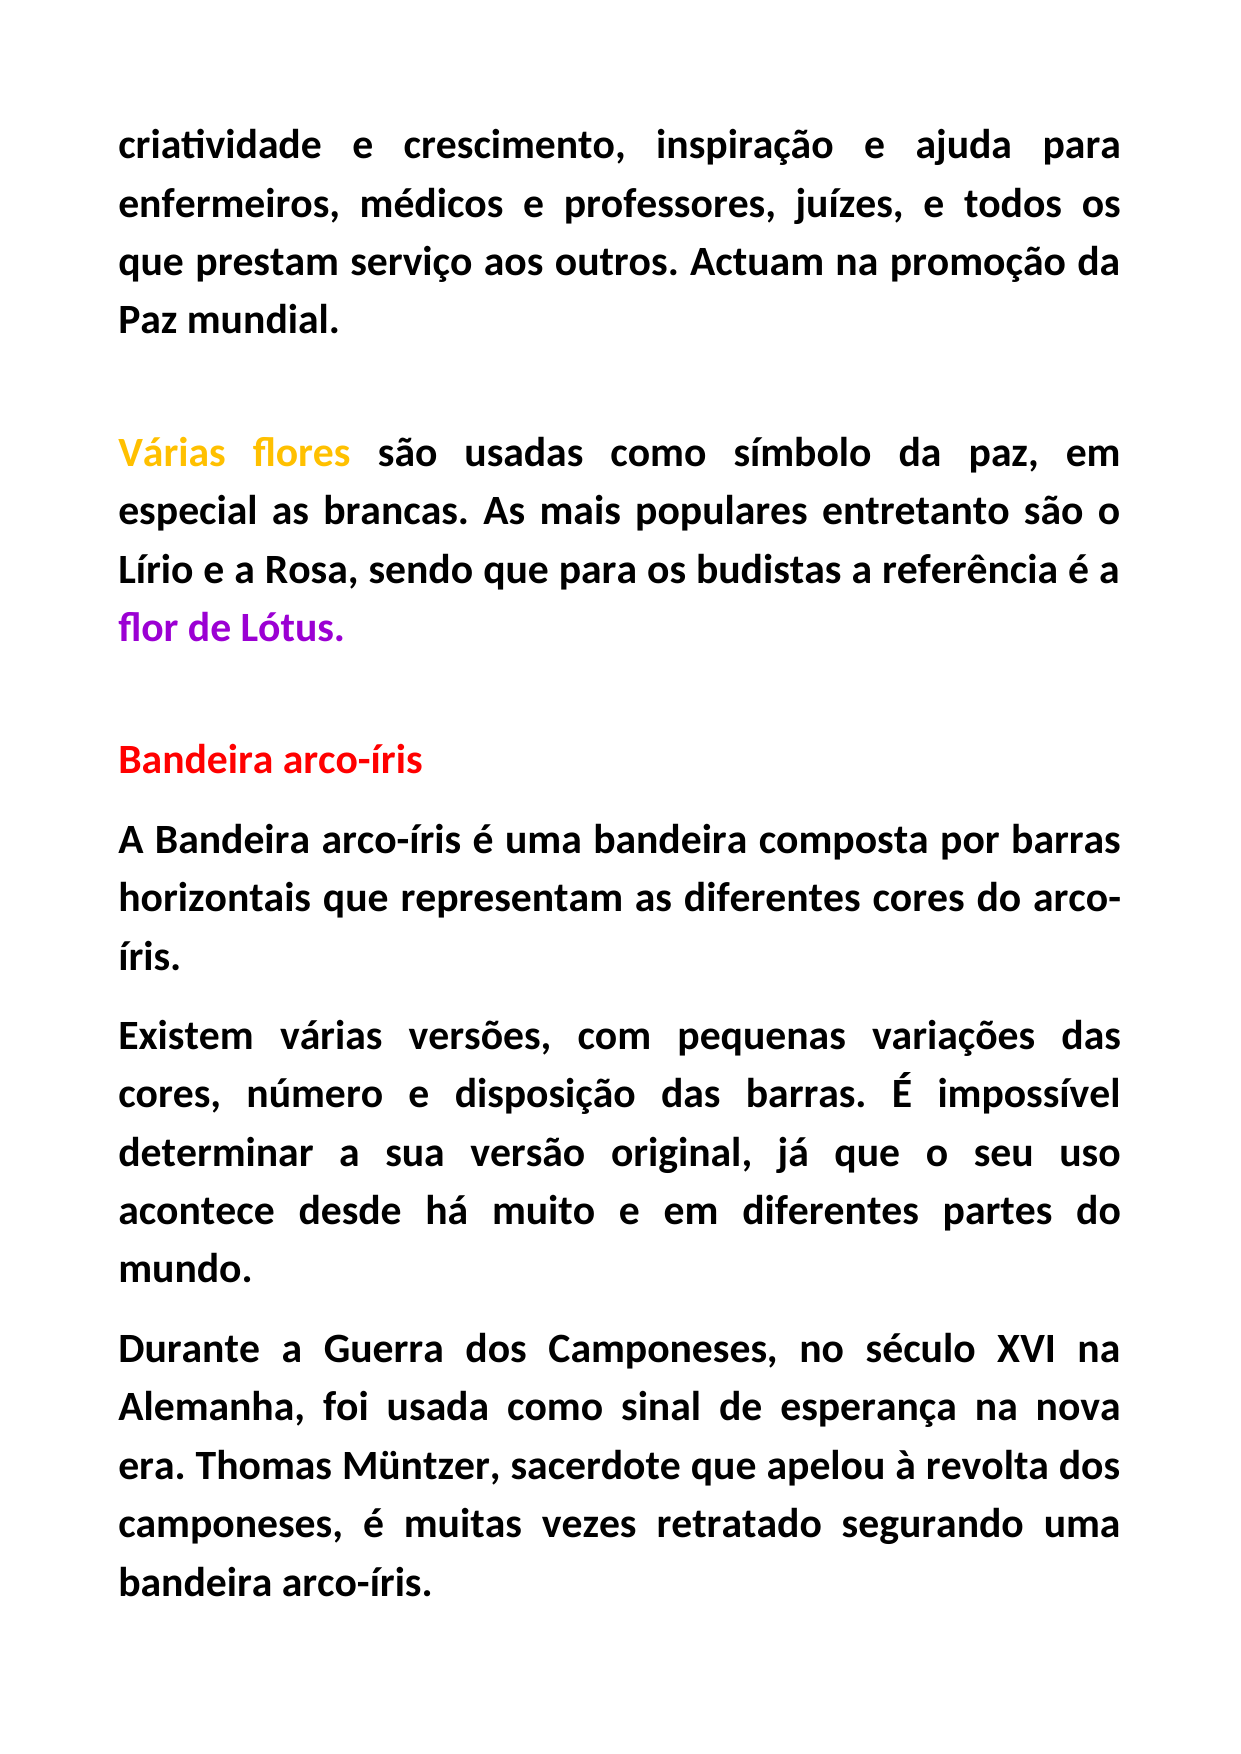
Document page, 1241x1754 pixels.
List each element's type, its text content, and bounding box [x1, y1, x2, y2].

text Várias flores são usadas como símbolo da paz, em especial as brancas. As mais populares entretanto são o Lírio e a Rosa, sendo que para os budistas a referência é a flor de Lótus. [118, 426, 1122, 652]
text criatividade e crescimento, inspiração e ajuda para enfermeiros, médicos e professores, juízes, e todos os que prestam serviço aos outros. Actuam na promoção da Paz mundial. [118, 118, 1122, 344]
text A Bandeira arco-íris é uma bandeira composta por barras horizontais que representam as diferentes cores do arco-íris. [118, 813, 1122, 980]
text Durante a Guerra dos Camponeses, no século XVI na Alemanha, foi usada como sinal de esperança na nova era. Thomas Müntzer, sacerdote que apelou à revolta dos camponeses, é muitas vezes retratado segurando uma bandeira arco-íris. [118, 1322, 1122, 1606]
text Bandeira arco-íris [118, 733, 1122, 784]
text Existem várias versões, com pequenas variações das cores, número e disposição das barras. É impossível determinar a sua versão original, já que o seu uso acontece desde há muito e em diferentes partes do mundo. [118, 1009, 1122, 1293]
